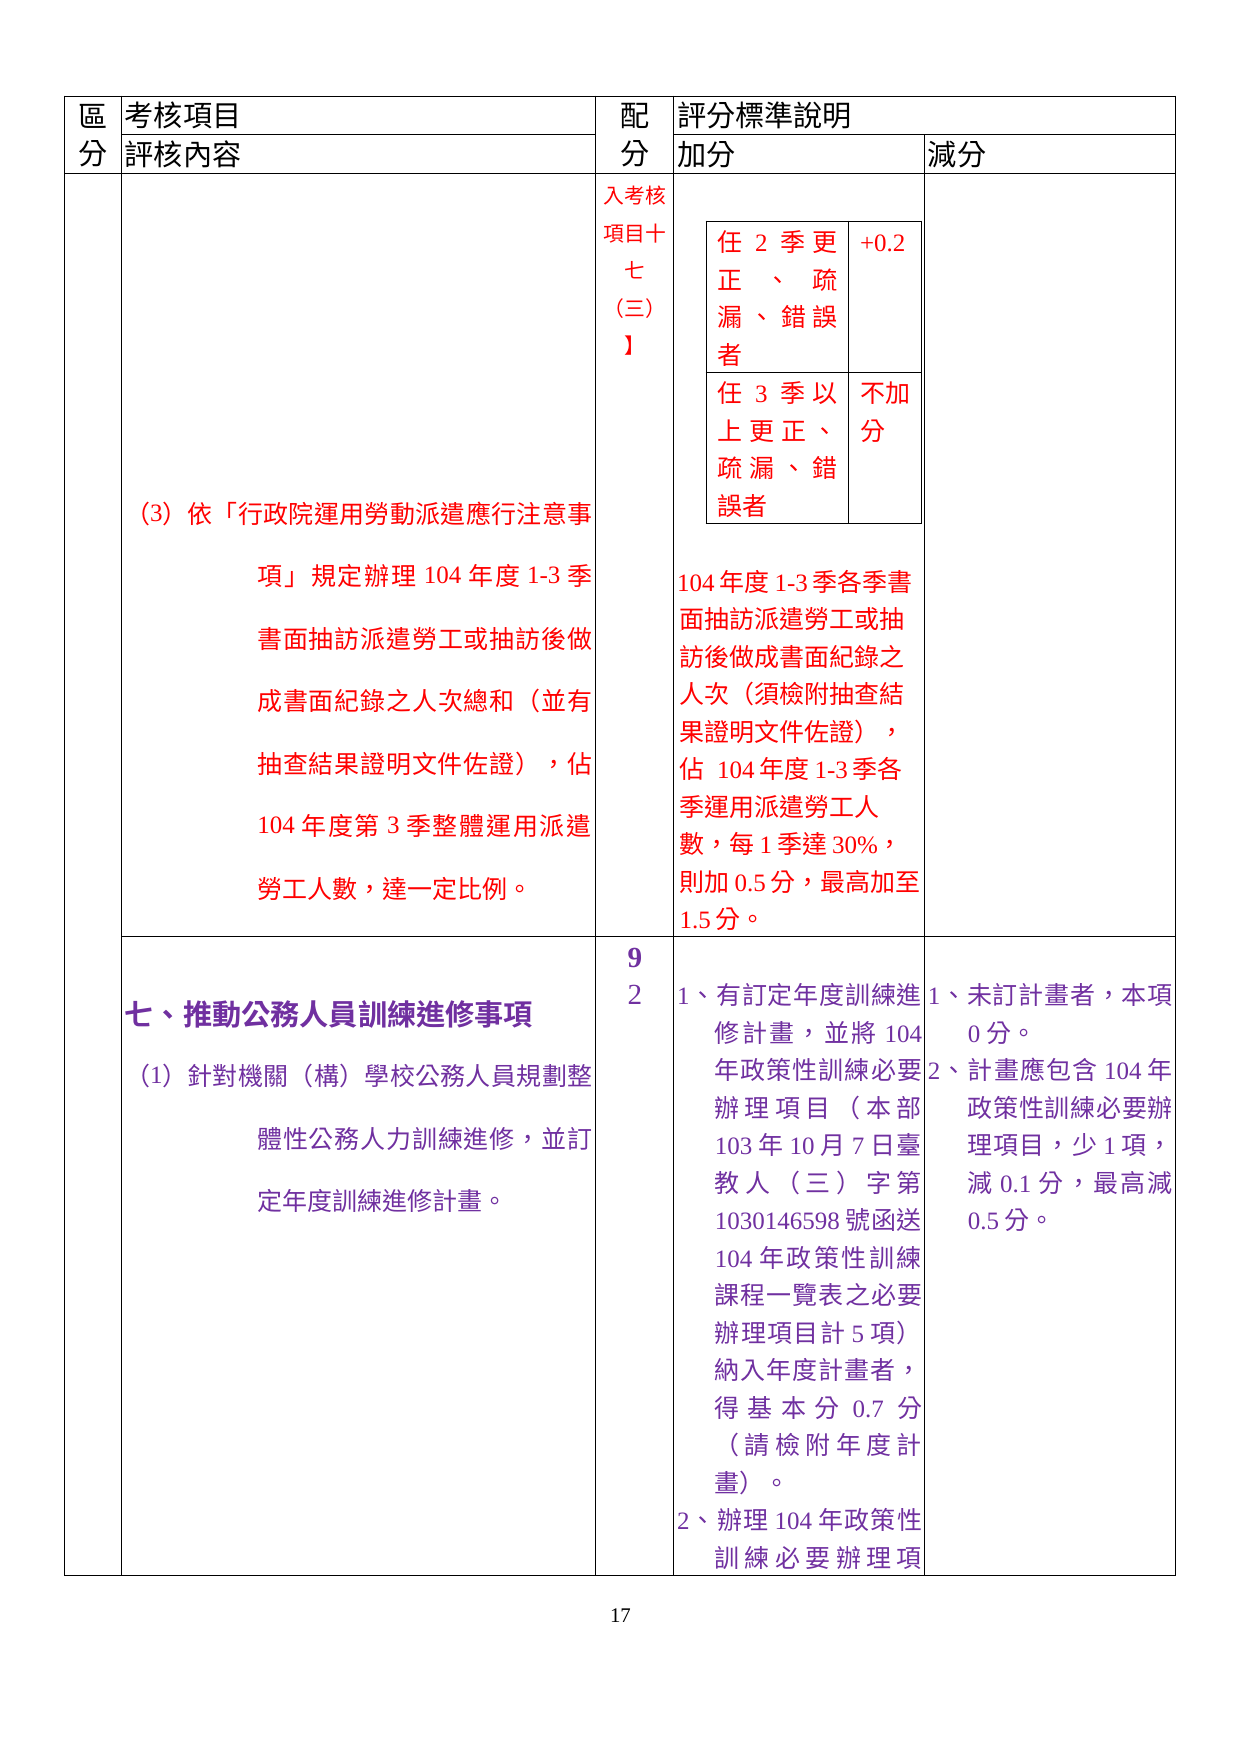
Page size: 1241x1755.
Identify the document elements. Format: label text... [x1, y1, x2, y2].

table_cell 不加分 [849, 373, 921, 523]
table_cell 103年度第4季及104年度前3季按時填報臨時人員進用人數，且填報數據符合規定未有疏漏、錯誤者，加1分。如更正103年度各季及104年度前3季有疏漏、錯誤者，給分方式如下： 103年度第4季及104年度未進用臨時人員者，加2分。 104年度進用臨時人員辦理「定期契約性質工作」及「未經行政院核定辦理不定期契約性質工作」之總數與103年度比較，計算方式如下： （第2項及第3項分數僅擇一計算） 103年度第4季及104年度未運用派遣勞工人數者，得0.5分。 104年度運用派遣勞工人數與103年度相較計算方式如下： 填報派遣勞工數據符合規定未有疏漏、錯誤者，加0.5分。如更正103年度各季及104年度前3季有疏漏、錯誤者，給分方式如下： 104年度1-3季各季書面抽訪派遣勞工或抽訪後做成書面紀錄之人次（須檢附抽查結果證明文件佐證），佔 104年度1-3季各季運用派遣勞工人數，每1季達30%，則加0.5分，最高加至1.5分。 [674, 174, 924, 936]
table_header 配 分 [596, 97, 673, 173]
table_cell 減分 [925, 135, 1175, 173]
table_cell 1、未訂計畫者，本項0 分。 2、計畫應包含104年政策性訓練必要辦理項目，少1項，減0.1分，最高減0.5分。 [925, 937, 1175, 1575]
table_header 評分標準說明 [674, 97, 1175, 134]
table_cell 七、推動公務人員訓練進修事項 針對機關（構）學校公務人員規劃整體性公務人力訓練進修，並訂定年度訓練進修計畫。 辦理提升公務人員（含兼行政職務人員）積極任事與創新能力訓練及培養公務人員發現問題應予正視及以創新思維有效提出解決策略方案能力。 【所謂積極任事，係指對於承辦業務，負責盡職、自動自發，並落實顧客導向，提升服務品質；所謂創新能力，係指提出具體改進措施，或運用革新技術、方法及管理知識，進行工作流程簡化、時程縮短及流程透明，以提升效能效率，增進工作績效之能力。】 依「各機關公務人員性別主流化訓練計畫」辦理，於9月30日前其參加自辦、跨機關聯合辦理、薦送或自行進修性別主流化訓練（含實體及數位課程）職員、主管人員（含機關（構）學校正副首長、正副幕僚長及單位主管及辦理性別平等業務相關人員（不含駐外人員）參訓情形： 職員總數＿＿，職員參訓2小時以上人數 ＿＿人，職員參訓2小時以上人數＿＿比例＿＿%（職員參訓2小時以上人數/職員總數）。 主管人員總數＿＿人，主管人員參訓2小時以上人數＿＿人，主管人員參訓2小時以上人數比例＿＿%（主管人員參訓2小時以上人數/主管人員總數，主管人員含機關（構）學校正副首長、正副幕僚長及單位主管。 辦理性別平等業務相關人員總數＿＿人，辦理性別平等業務相關人員參訓1天以上進階課程人數＿＿人，辦理性別平等業務相關人員參訓1天以上進階課程人數比例＿＿%（辦理性別平等業務相關人員參訓1天以上人數/辦理性別平等業務相關人員總數）。 本處將隨機抽查各機關性別主流化訓練辦理情形進行複核。 （四）辦理人事人員訓練事宜 配合本處、行政院人事行政總處公務人力發展中心及地方行政研習中心，所分配高階人事人員、中階人事人員、選修課程（不含資訊技術專班及兼任【辦】人事人員訓練）、新進人事人員等人事人員研習班薦送率及完訓率。 [122, 937, 595, 1575]
table_cell 9 2 [596, 937, 673, 1575]
table_cell 入考核項目十七（三）】 [596, 174, 673, 936]
table_cell 評核內容 [122, 135, 595, 173]
table_cell [925, 174, 1175, 936]
table_header 區分 [65, 97, 121, 173]
table_cell +0.2 [849, 222, 921, 372]
table_cell 六、非典型人力運用情形 依「行政院及所屬各機關學校臨時人員進用及運用要點」於104年度各項預算經費科目項下所進用臨時人員辦理「定期契約性質工作」及「未經行政院核定辦理不定期契約性質工作」之總數＿＿人，較103年度進用臨時人員總數＿＿人，二者相較減少（增加）＿＿人，減少（增加）幅度為＿＿﹪。 依「行政院運用勞動派遣應行注意事項」104年度運用派遣勞工總數＿＿人，較103年度運用派遣勞工總數＿＿人，二者相較減少（增加）＿＿人，減少（增加）幅度為＿＿﹪。 依「行政院運用勞動派遣應行注意事項」規定辦理104年度1-3季書面抽訪派遣勞工或抽訪後做成書面紀錄之人次總和（並有抽查結果證明文件佐證），佔104年度第3季整體運用派遣勞工人數，達一定比例。 [122, 174, 595, 936]
table_cell 任2季更正、疏漏、錯誤者 [707, 222, 848, 372]
table_cell 加分 [674, 135, 924, 173]
table_header 考核項目 [122, 97, 595, 134]
table_cell [65, 174, 121, 1575]
table_cell 1、有訂定年度訓練進修計畫，並將104年政策性訓練必要辦理項目（本部103年10月7日臺教人（三）字第1030146598號函送104年政策性訓練課程一覽表之必要辦理項目計5項）納入年度計畫者，得基本分0.7分（請檢附年度計畫）。 2、辦理104年政策性訓練必要辦理項 [674, 937, 924, 1575]
table_cell 任3季以上更正、疏漏、錯誤者 [707, 373, 848, 523]
